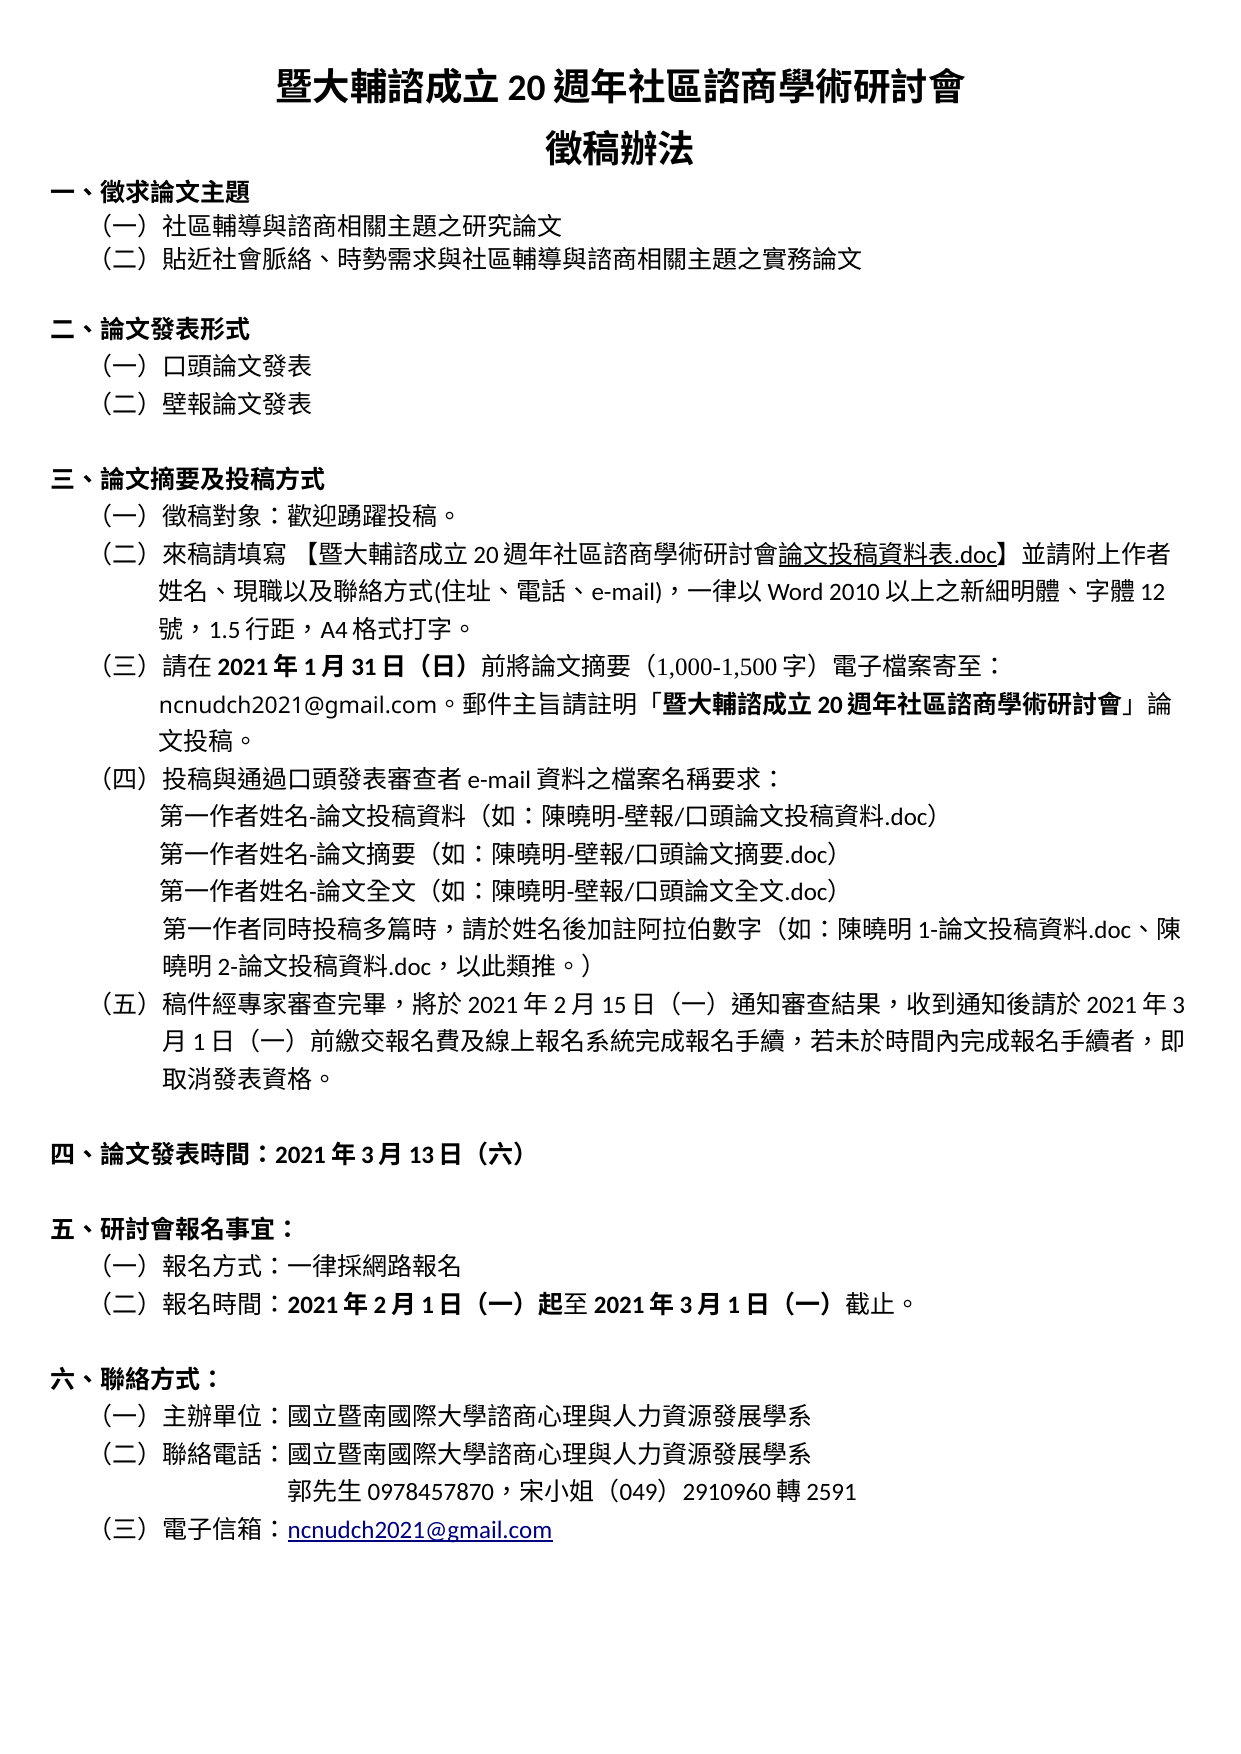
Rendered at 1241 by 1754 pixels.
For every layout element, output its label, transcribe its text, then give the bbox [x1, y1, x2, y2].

text 一、徵求論文主題 （一）社區輔導與諮商相關主題之研究論文 [50, 175, 1190, 242]
text （二）貼近社會脈絡、時勢需求與社區輔導與諮商相關主題之實務論文 [50, 242, 1190, 275]
text 五、研討會報名事宜： （一）報名方式：一律採網路報名 （二）報名時間：2021年2月1日（一）起至2021年3月1日（一）截止。 [50, 1208, 1190, 1321]
text 第一作者姓名-論文摘要（如：陳曉明-壁報/口頭論文摘要.doc） [109, 833, 1190, 871]
text 第一作者姓名-論文投稿資料（如：陳曉明-壁報/口頭論文投稿資料.doc） [109, 796, 1190, 833]
text 四、論文發表時間：2021年3月13日（六） [50, 1133, 1190, 1171]
text 第一作者同時投稿多篇時，請於姓名後加註阿拉伯數字（如：陳曉明1-論文投稿資料.doc、陳曉明2-論文投稿資料.doc，以此類推。） [162, 908, 1190, 983]
text 六、聯絡方式： [50, 1321, 1190, 1396]
text （二）來稿請填寫 【暨大輔諮成立20週年社區諮商學術研討會論文投稿資料表.doc】並請附上作者姓名、現職以及聯絡方式(住址、電話、e-mail)，一律以Word 2010以上之新細明體、字體12號，1.5行距，A4格式打字。 [87, 533, 1190, 646]
text （一）主辦單位：國立暨南國際大學諮商心理與人力資源發展學系 （二）聯絡電話：國立暨南國際大學諮商心理與人力資源發展學系 [87, 1396, 1190, 1471]
text （一）徵稿對象：歡迎踴躍投稿。 [87, 496, 1190, 533]
text （四）投稿與通過口頭發表審查者e-mail資料之檔案名稱要求： [87, 758, 1190, 796]
text 三、論文摘要及投稿方式 [50, 458, 1190, 496]
text 暨大輔諮成立20週年社區諮商學術研討會 [50, 50, 1190, 112]
text 郭先生0978457870，宋小姐（049）2910960轉2591 （三）電子信箱：ncnudch2021@gmail.com [87, 1471, 1190, 1546]
text （三）請在2021年1月31日（日）前將論文摘要（1,000-1,500字）電子檔案寄至：ncnudch2021@gmail.com。郵件主旨請註明「暨大輔諮成立20週年社區諮商學術研討會」論文投稿。 [87, 646, 1190, 758]
text 徵稿辦法 [50, 112, 1190, 175]
text 二、論文發表形式 （一）口頭論文發表 （二）壁報論文發表 [50, 308, 1190, 421]
text 第一作者姓名-論文全文（如：陳曉明-壁報/口頭論文全文.doc） [109, 871, 1190, 908]
text （五）稿件經專家審查完畢，將於2021年2月15日（一）通知審查結果，收到通知後請於2021年3月1日（一）前繳交報名費及線上報名系統完成報名手續，若未於時間內完成報名手續者，即取消發表資格。 [87, 983, 1190, 1096]
